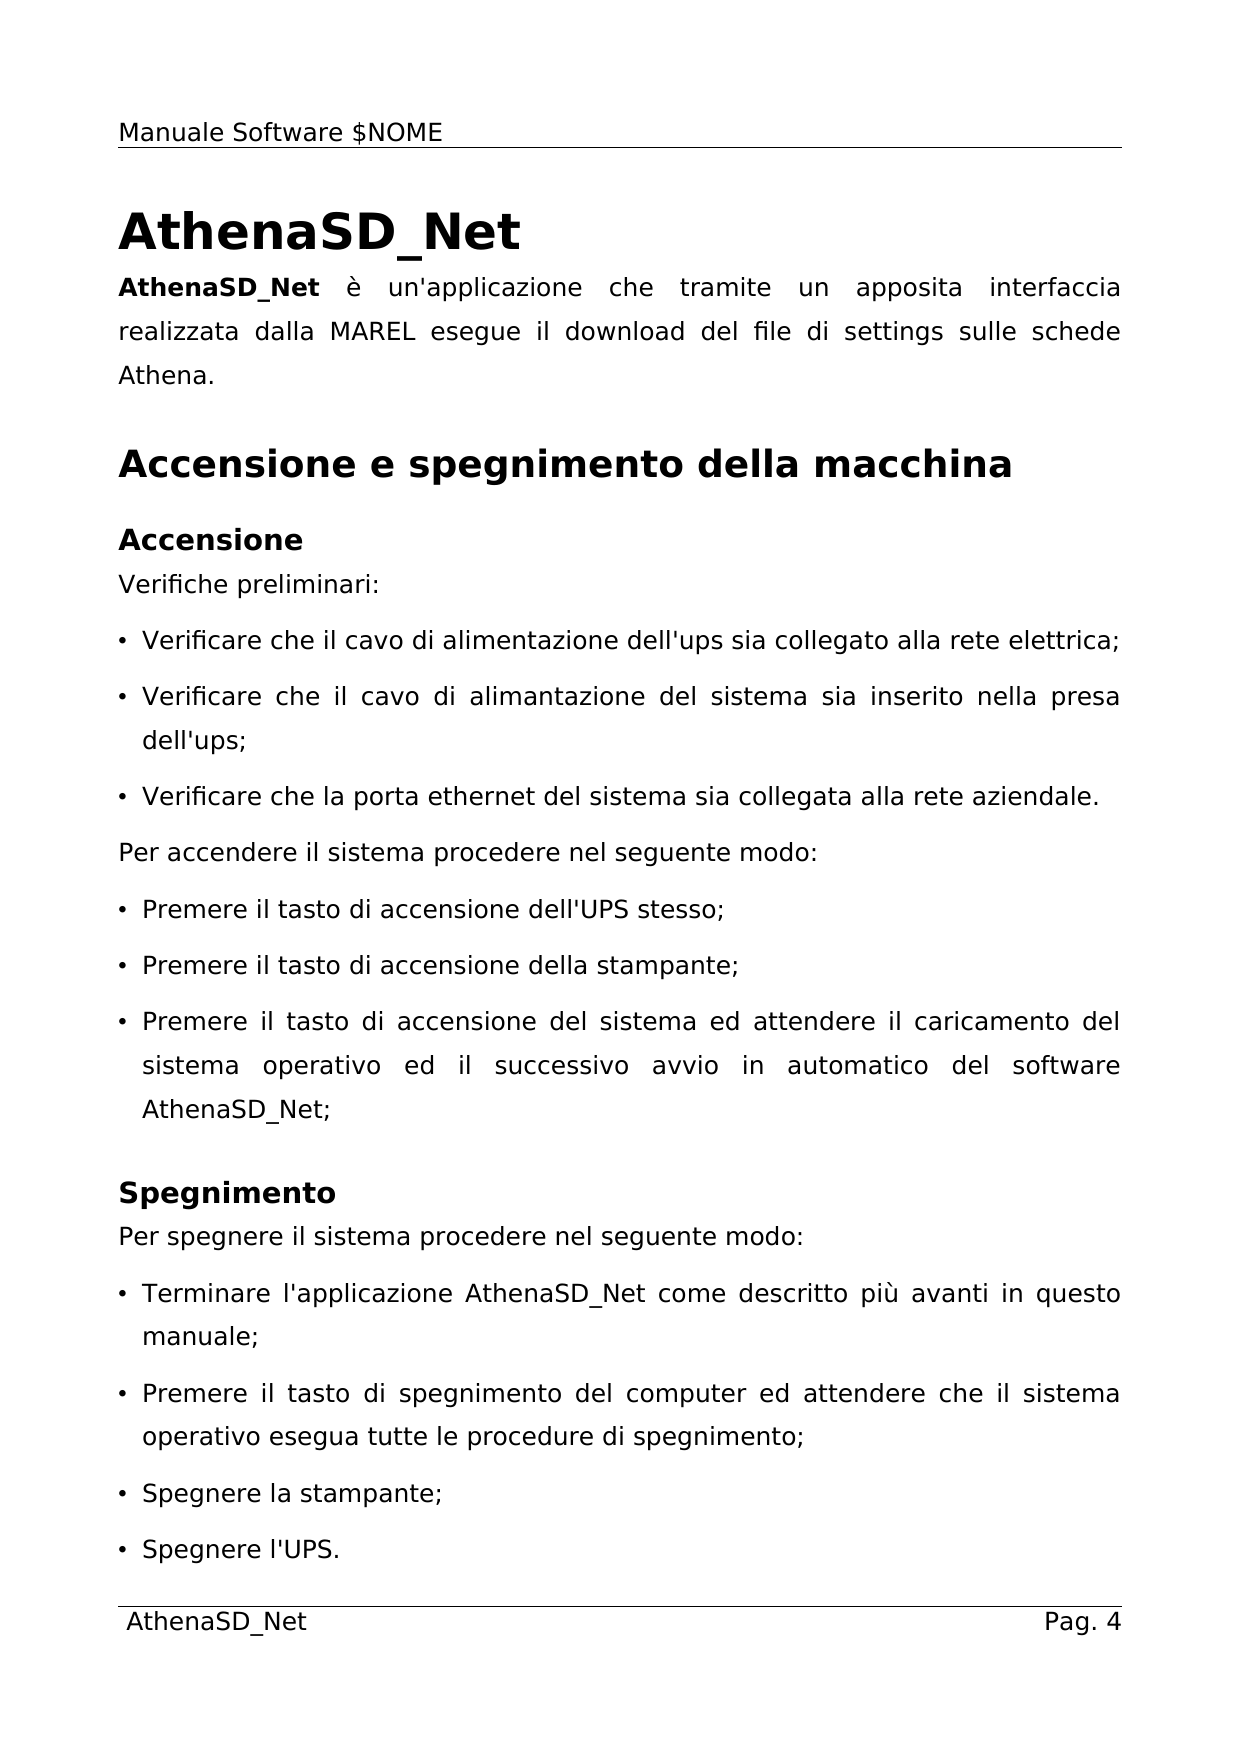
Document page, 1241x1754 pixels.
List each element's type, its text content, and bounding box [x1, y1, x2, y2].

list Premere il tasto di accensione dell'UPS stesso; [118, 895, 1122, 924]
subtitle Accensione [118, 523, 1122, 557]
subtitle Spegnimento [118, 1176, 1122, 1210]
list Spegnere l'UPS. [118, 1535, 1122, 1564]
text AthenaSD_Net è un'applicazione che tramite un apposita interfaccia realizzata dalla MAREL esegue il download del file di settings sulle schede Athena. [118, 273, 1122, 390]
text Per spegnere il sistema procedere nel seguente modo: [118, 1223, 1122, 1252]
list Verificare che la porta ethernet del sistema sia collegata alla rete aziendale. [118, 782, 1122, 812]
list Spegnere la stampante; [118, 1479, 1122, 1508]
text Per accendere il sistema procedere nel seguente modo: [118, 839, 1122, 868]
list Verificare che il cavo di alimantazione del sistema sia inserito nella presa dell'ups; [118, 682, 1122, 755]
list Premere il tasto di accensione della stampante; [118, 951, 1122, 980]
subtitle Accensione e spegnimento della macchina [118, 442, 1122, 486]
subtitle AthenaSD_Net [118, 203, 1122, 261]
text Verifiche preliminari: [118, 570, 1122, 599]
list Verificare che il cavo di alimentazione dell'ups sia collegato alla rete elettrica; [118, 626, 1122, 655]
list Premere il tasto di spegnimento del computer ed attendere che il sistema operativo esegua tutte le procedure di spegnimento; [118, 1379, 1122, 1452]
list Terminare l'applicazione AthenaSD_Net come descritto più avanti in questo manuale; [118, 1279, 1122, 1352]
list Premere il tasto di accensione del sistema ed attendere il caricamento del sistema operativo ed il successivo avvio in automatico del software AthenaSD_Net; [118, 1007, 1122, 1124]
